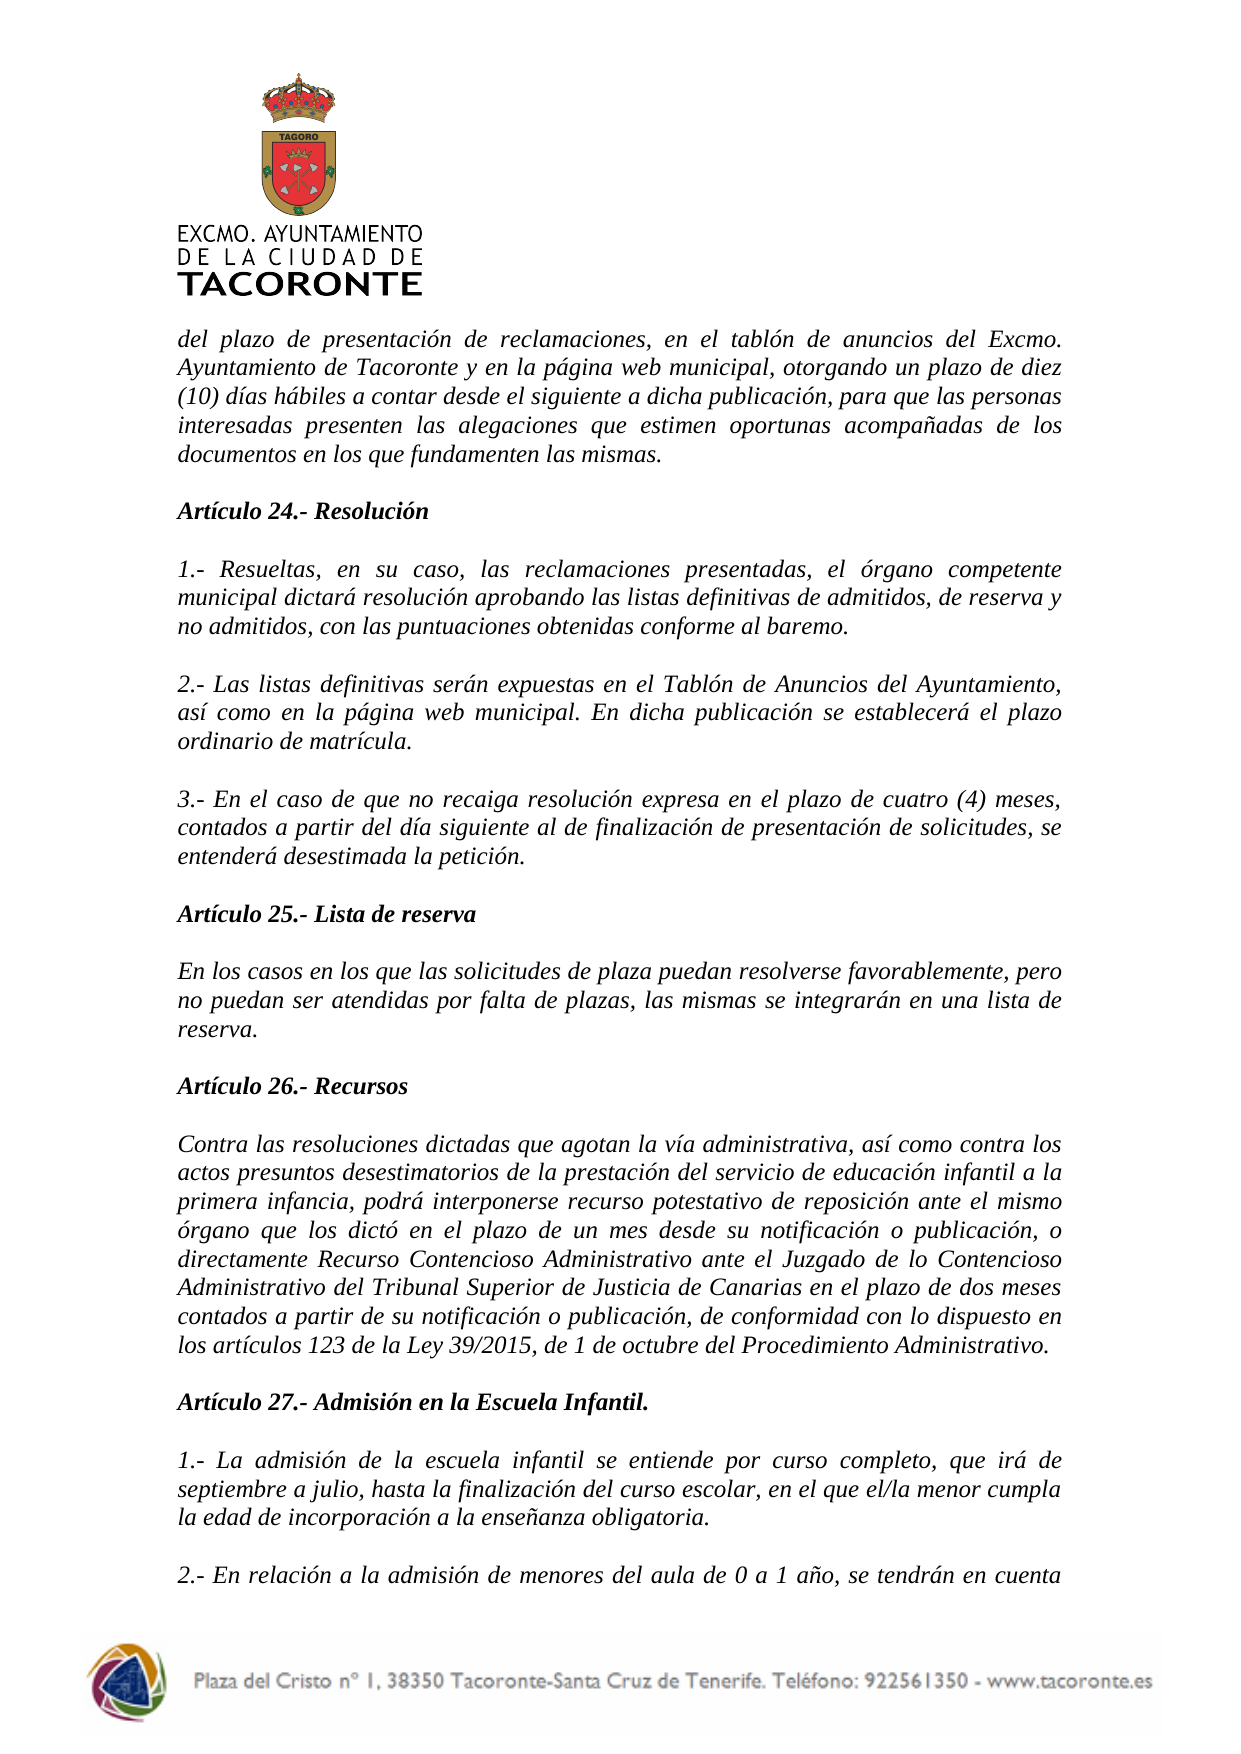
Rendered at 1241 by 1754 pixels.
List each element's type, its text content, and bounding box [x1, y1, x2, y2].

text 2.- En relación a la admisión de menores del aula de 0 a 1 año, se tendrán en cuenta [177, 1560, 1063, 1589]
text Contra las resoluciones dictadas que agotan la vía administrativa, así como contra los actos presuntos desestimatorios de la prestación del servicio de educación infantil a la primera infancia, podrá interponerse recurso potestativo de reposición ante el mismo órgano que los dictó en el plazo de un mes desde su notificación o publicación, o directamente Recurso Contencioso Administrativo ante el Juzgado de lo Contencioso Administrativo del Tribunal Superior de Justicia de Canarias en el plazo de dos meses contados a partir de su notificación o publicación, de conformidad con lo dispuesto en los artículos 123 de la Ley 39/2015, de 1 de octubre del Procedimiento Administrativo. [177, 1129, 1063, 1359]
text 1.- Resueltas, en su caso, las reclamaciones presentadas, el órgano competente municipal dictará resolución aprobando las listas definitivas de admitidos, de reserva y no admitidos, con las puntuaciones obtenidas conforme al baremo. [177, 554, 1063, 640]
text 2.- Las listas definitivas serán expuestas en el Tablón de Anuncios del Ayuntamiento, así como en la página web municipal. En dicha publicación se establecerá el plazo ordinario de matrícula. [177, 669, 1063, 755]
text Artículo 27.- Admisión en la Escuela Infantil. [177, 1387, 1063, 1416]
picture [177, 73, 422, 296]
text Artículo 24.- Resolución [177, 496, 1063, 525]
text 1.- La admisión de la escuela infantil se entiende por curso completo, que irá de septiembre a julio, hasta la finalización del curso escolar, en el que el/la menor cumpla la edad de incorporación a la enseñanza obligatoria. [177, 1445, 1063, 1531]
text del plazo de presentación de reclamaciones, en el tablón de anuncios del Excmo. Ayuntamiento de Tacoronte y en la página web municipal, otorgando un plazo de diez (10) días hábiles a contar desde el siguiente a dicha publicación, para que las personas interesadas presenten las alegaciones que estimen oportunas acompañadas de los documentos en los que fundamenten las mismas. [177, 324, 1063, 467]
text 3.- En el caso de que no recaiga resolución expresa en el plazo de cuatro (4) meses, contados a partir del día siguiente al de finalización de presentación de solicitudes, se entenderá desestimada la petición. [177, 784, 1063, 870]
picture [80, 1630, 1163, 1737]
text Artículo 25.- Lista de reserva [177, 899, 1063, 927]
text Artículo 26.- Recursos [177, 1071, 1063, 1100]
text En los casos en los que las solicitudes de plaza puedan resolverse favorablemente, pero no puedan ser atendidas por falta de plazas, las mismas se integrarán en una lista de reserva. [177, 956, 1063, 1042]
